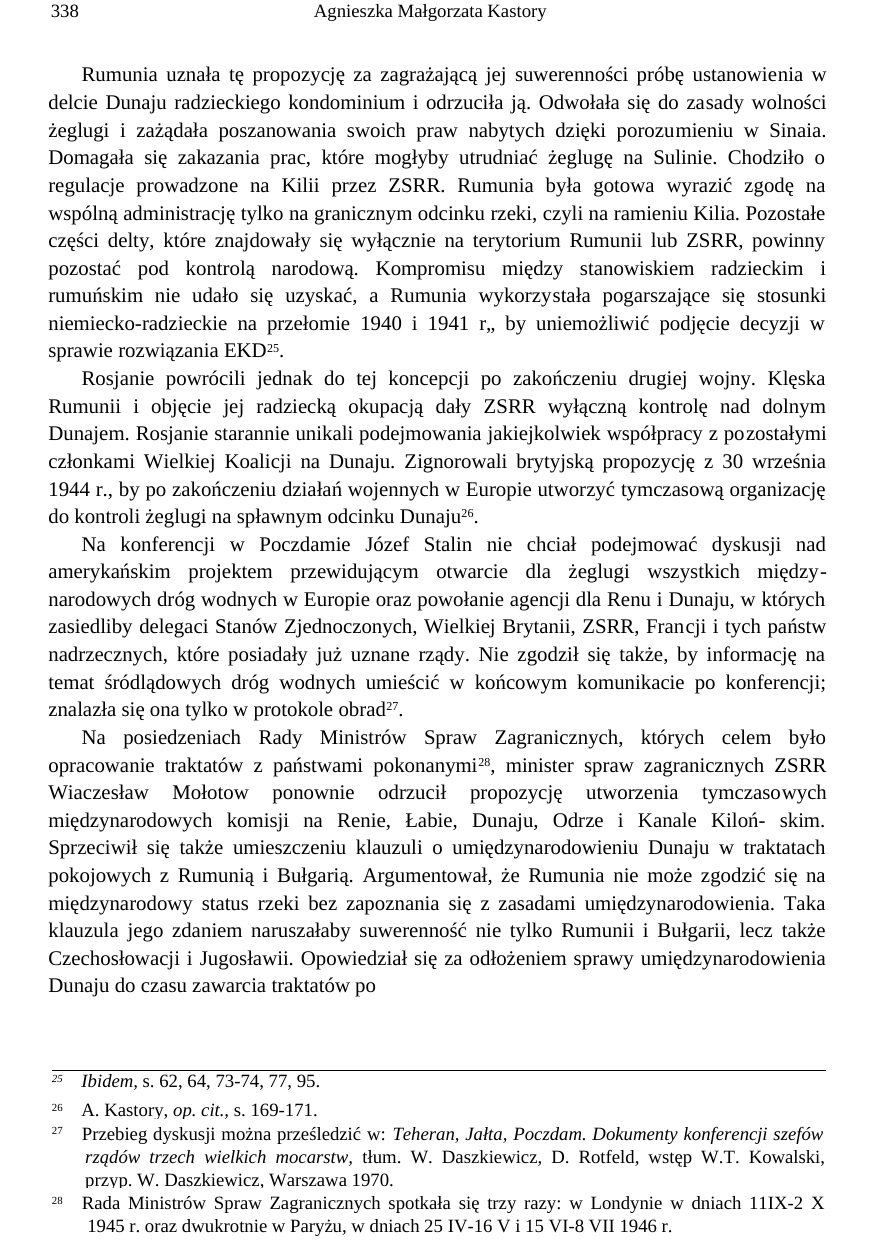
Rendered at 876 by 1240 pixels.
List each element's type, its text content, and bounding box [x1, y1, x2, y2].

text Na posiedzeniach Rady Ministrów Spraw Zagranicznych, których celem było opracowanie traktatów z państwami pokonanymi28, minister spraw zagranicznych ZSRR Wiaczesław Mołotow ponownie odrzucił propozycję utworzenia tymczaso­wych międzynarodowych komisji na Renie, Łabie, Dunaju, Odrze i Kanale Kiloń- skim. Sprzeciwił się także umieszczeniu klauzuli o umiędzynarodowieniu Dunaju w traktatach pokojowych z Rumunią i Bułgarią. Argumentował, że Rumunia nie może zgodzić się na międzynarodowy status rzeki bez zapoznania się z zasadami umiędzynarodowienia. Taka klauzula jego zdaniem naruszałaby suwerenność nie tylko Rumunii i Bułgarii, lecz także Czechosłowacji i Jugosławii. Opowiedział się za odłożeniem sprawy umiędzynarodowienia Dunaju do czasu zawarcia traktatów po­ [48, 725, 827, 997]
text 338 [51, 0, 86, 22]
text 28 Rada Ministrów Spraw Zagranicznych spotkała się trzy razy: w Londynie w dniach 11IX-2 X 1945 r. oraz dwukrotnie w Paryżu, w dniach 25 IV-16 V i 15 VI-8 VII 1946 r. [52, 1192, 826, 1237]
text 25 Ibidem, s. 62, 64, 73-74, 77, 95. [52, 1071, 826, 1092]
text Na konferencji w Poczdamie Józef Stalin nie chciał podejmować dyskusji nad amerykańskim projektem przewidującym otwarcie dla żeglugi wszystkich między­narodowych dróg wodnych w Europie oraz powołanie agencji dla Renu i Dunaju, w których zasiedliby delegaci Stanów Zjednoczonych, Wielkiej Brytanii, ZSRR, Fran­cji i tych państw nadrzecznych, które posiadały już uznane rządy. Nie zgodził się także, by informację na temat śródlądowych dróg wodnych umieścić w końcowym komunikacie po konferencji; znalazła się ona tylko w protokole obrad27. [48, 532, 827, 721]
text Rumunia uznała tę propozycję za zagrażającą jej suwerenności próbę ustanowie­nia w delcie Dunaju radzieckiego kondominium i odrzuciła ją. Odwołała się do za­sady wolności żeglugi i zażądała poszanowania swoich praw nabytych dzięki porozu­mieniu w Sinaia. Domagała się zakazania prac, które mogłyby utrudniać żeglugę na Sulinie. Chodziło o regulacje prowadzone na Kilii przez ZSRR. Rumunia była gotowa wyrazić zgodę na wspólną administrację tylko na granicznym odcinku rzeki, czyli na ramieniu Kilia. Pozostałe części delty, które znajdowały się wyłącznie na terytorium Rumunii lub ZSRR, powinny pozostać pod kontrolą narodową. Kompromisu między stanowiskiem radzieckim i rumuńskim nie udało się uzyskać, a Rumunia wykorzy­stała pogarszające się stosunki niemiecko-radzieckie na przełomie 1940 i 1941 r„ by uniemożliwić podjęcie decyzji w sprawie rozwiązania EKD25. [48, 62, 827, 362]
text 26 A. Kastory, op. cit., s. 169-171. [52, 1099, 826, 1118]
text Agnieszka Małgorzata Kastory [314, 0, 557, 22]
text 27 Przebieg dyskusji można prześledzić w: Teheran, Jałta, Poczdam. Dokumenty konferencji szefów rządów trzech wielkich mocarstw, tłum. W. Daszkiewicz, D. Rotfeld, wstęp W.T. Kowalski, przyp. W. Daszkiewicz, Warszawa 1970. [52, 1122, 826, 1188]
text Rosjanie powrócili jednak do tej koncepcji po zakończeniu drugiej wojny. Klęska Rumunii i objęcie jej radziecką okupacją dały ZSRR wyłączną kontrolę nad dolnym Dunajem. Rosjanie starannie unikali podejmowania jakiejkolwiek współpracy z po­zostałymi członkami Wielkiej Koalicji na Dunaju. Zignorowali brytyjską propozycję z 30 września 1944 r., by po zakończeniu działań wojennych w Europie utworzyć tymczasową organizację do kontroli żeglugi na spławnym odcinku Dunaju26. [48, 366, 827, 528]
